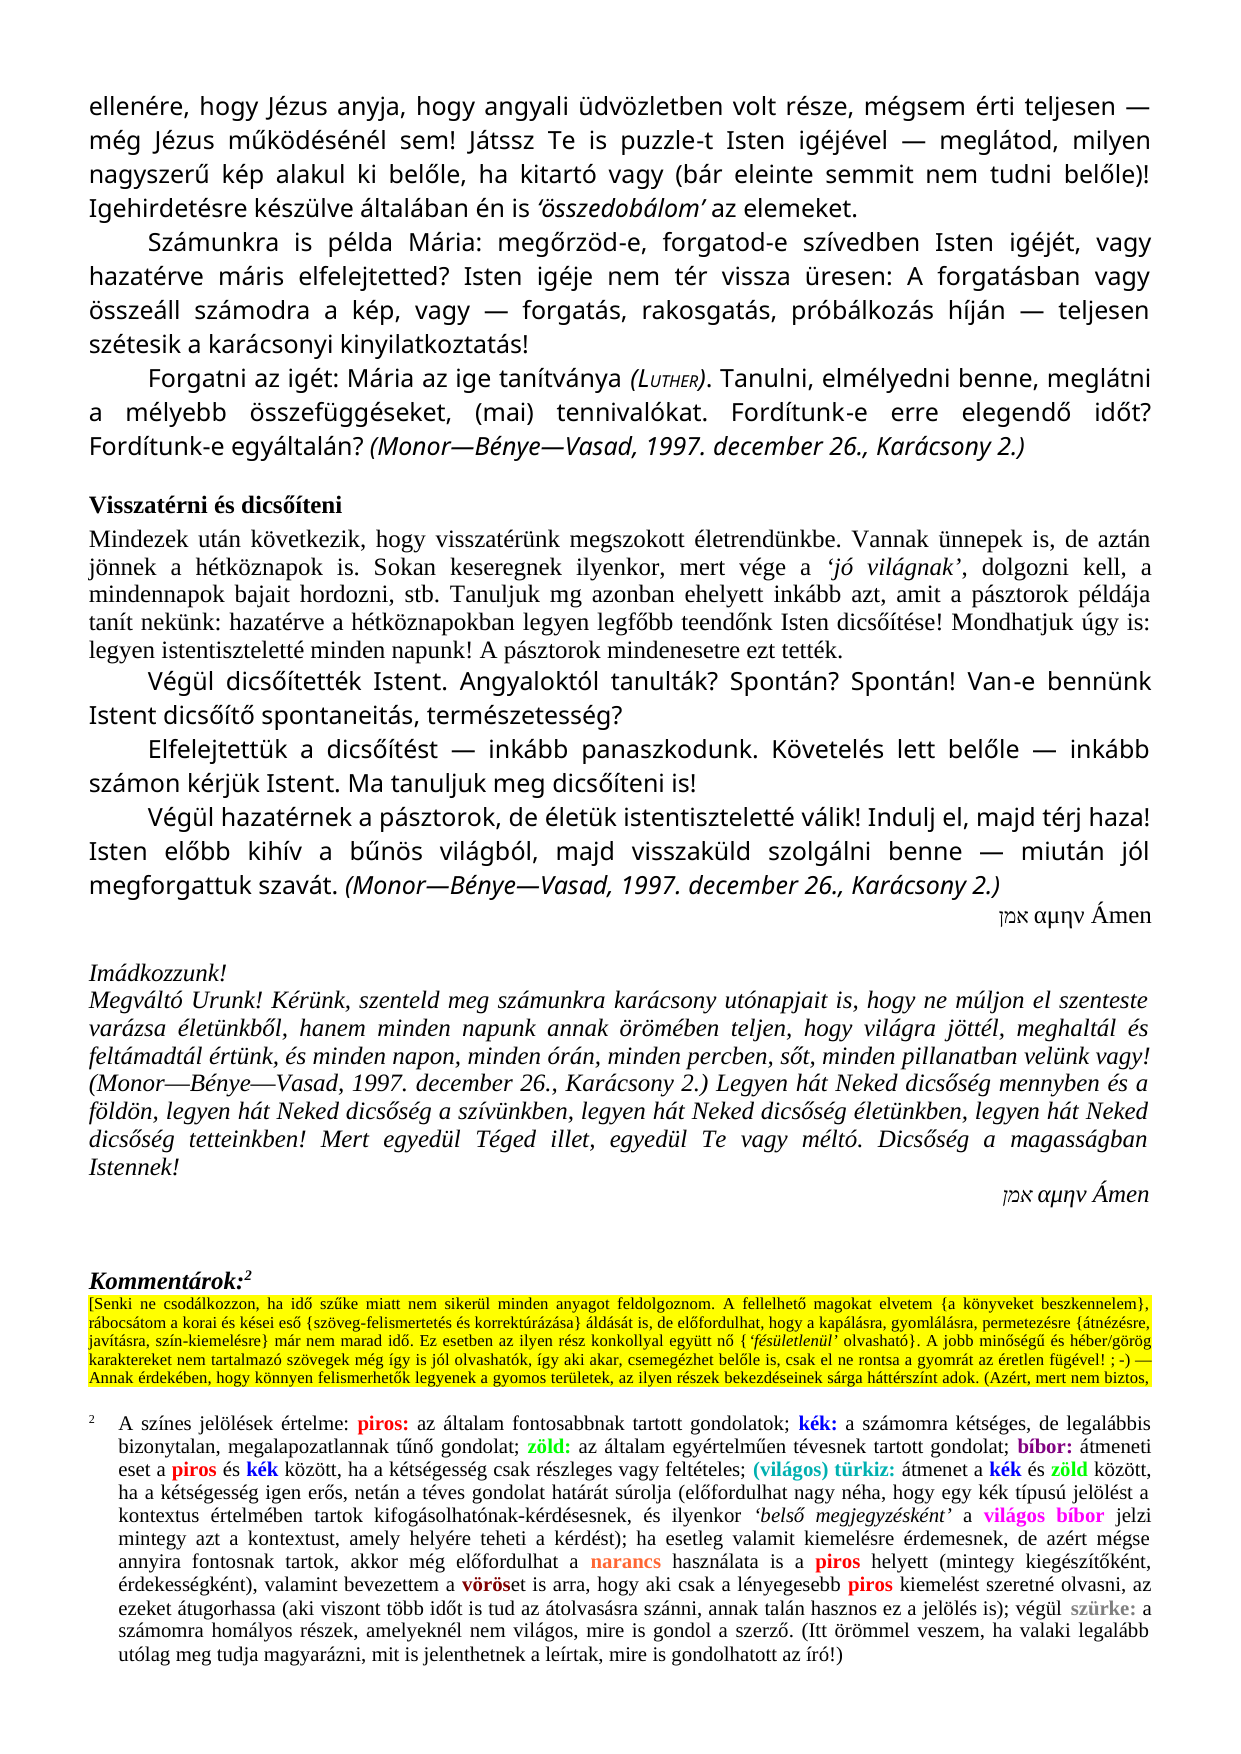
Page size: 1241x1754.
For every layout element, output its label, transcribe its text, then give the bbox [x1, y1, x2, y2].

text Elfelejtettük a dicsőítést — inkább panaszkodunk. Követelés lett belőle — inkább számon kérjük Istent. Ma tanuljuk meg dicsőíteni is! [88, 732, 1152, 799]
text ellenére, hogy Jézus anyja, hogy angyali üdvözletben volt része, mégsem érti teljesen — még Jézus működésénél sem! Játssz Te is puzzle‑t Isten igéjével — meglátod, milyen nagyszerű kép alakul ki belőle, ha kitartó vagy (bár eleinte semmit nem tudni belőle)! Igehirdetésre készülve általában én is ‘összedobálom’ az elemeket. [88, 88, 1152, 224]
text אמן αμην Ámen [88, 901, 1152, 929]
text Számunkra is példa Mária: megőrzöd‑e, forgatod‑e szívedben Isten igéjét, vagy hazatérve máris elfelejtetted? Isten igéje nem tér vissza üresen: A forgatásban vagy összeáll számodra a kép, vagy ― forgatás, rakosgatás, próbálkozás híján ― teljesen szétesik a karácsonyi kinyilatkoztatás! [88, 224, 1152, 360]
text Végül hazatérnek a pásztorok, de életük istentiszteletté válik! Indulj el, majd térj haza! Isten előbb kihív a bűnös világból, majd visszaküld szolgálni benne — miután jól megforgattuk szavát. (Monor―Bénye―Vasad, 1997. december 26., Karácsony 2.) [88, 799, 1152, 901]
text Forgatni az igét: Mária az ige tanítványa (Luther). Tanulni, elmélyedni benne, meglátni a mélyebb összefüggéseket, (mai) tennivalókat. Fordítunk‑e erre elegendő időt? Fordítunk‑e egyáltalán? (Monor―Bénye―Vasad, 1997. december 26., Karácsony 2.) [88, 360, 1152, 462]
text Megváltó Urunk! Kérünk, szenteld meg számunkra karácsony utónapjait is, hogy ne múljon el szenteste varázsa életünkből, hanem minden napunk annak örömében teljen, hogy világra jöttél, meghaltál és feltámadtál értünk, és minden napon, minden órán, minden percben, sőt, minden pillanatban velünk vagy! (Monor―Bénye―Vasad, 1997. december 26., Karácsony 2.) Legyen hát Neked dicsőség mennyben és a földön, legyen hát Neked dicsőség a szívünkben, legyen hát Neked dicsőség életünkben, legyen hát Neked dicsőség tetteinkben! Mert egyedül Téged illet, egyedül Te vagy méltó. Dicsőség a magasságban Istennek! [88, 986, 1152, 1180]
text Imádkozzunk! [88, 959, 1152, 986]
text A színes jelölések értelme: piros: az általam fontosabbnak tartott gondolatok; kék: a számomra kétséges, de legalábbis bizonytalan, megalapozatlannak tűnő gondolat; zöld: az általam egyértelműen tévesnek tartott gondolat; bíbor: átmeneti eset a piros és kék között, ha a kétségesség csak részleges vagy feltételes; (világos) türkiz: átmenet a kék és zöld között, ha a kétségesség igen erős, netán a téves gondolat határát súrolja (előfordulhat nagy néha, hogy egy kék típusú jelölést a kontextus értelmében tartok kifogásolhatónak-kérdésesnek, és ilyenkor ‘belső megjegyzésként’ a világos bíbor jelzi mintegy azt a kontextust, amely helyére teheti a kérdést); ha esetleg valamit kiemelésre érdemesnek, de azért mégse annyira fontosnak tartok, akkor még előfordulhat a narancs használata is a piros helyett (mintegy kiegészítőként, érdekességként), valamint bevezettem a vöröset is arra, hogy aki csak a lényegesebb piros kiemelést szeretné olvasni, az ezeket átugorhassa (aki viszont több időt is tud az átolvasásra szánni, annak talán hasznos ez a jelölés is); végül szürke: a számomra homályos részek, amelyeknél nem világos, mire is gondol a szerző. (Itt örömmel veszem, ha valaki legalább utólag meg tudja magyarázni, mit is jelenthetnek a leírtak, mire is gondolhatott az író!) [88, 1412, 1152, 1665]
text Végül dicsőítették Istent. Angyaloktól tanulták? Spontán? Spontán! Van‑e bennünk Istent dicsőítő spontaneitás, természetesség? [88, 664, 1152, 732]
text Mindezek után következik, hogy visszatérünk megszokott életrendünkbe. Vannak ünnepek is, de aztán jönnek a hétköznapok is. Sokan keseregnek ilyenkor, mert vége a ‘jó világnak’, dolgozni kell, a mindennapok bajait hordozni, stb. Tanuljuk mg azonban ehelyett inkább azt, amit a pásztorok példája tanít nekünk: hazatérve a hétköznapokban legyen legfőbb teendőnk Isten dicsőítése! Mondhatjuk úgy is: legyen istentiszteletté minden napunk! A pásztorok mindenesetre ezt tették. [88, 525, 1152, 664]
text [Senki ne csodálkozzon, ha idő szűke miatt nem sikerül minden anyagot feldolgoznom. A fellelhető magokat elvetem {a könyveket beszkennelem}, rábocsátom a korai és kései eső {szöveg-felismertetés és korrektúrázása} áldását is, de előfordulhat, hogy a kapálásra, gyomlálásra, permetezésre {átnézésre, javításra, szín-kiemelésre} már nem marad idő. Ez esetben az ilyen rész konkollyal együtt nő {‘fésületlenül’ olvasható}. A jobb minőségű és héber/görög karaktereket nem tartalmazó szövegek még így is jól olvashatók, így aki akar, csemegézhet belőle is, csak el ne rontsa a gyomrát az éretlen fügével! ;‑) ― Annak érdekében, hogy könnyen felismerhetők legyenek a gyomos területek, az ilyen részek bekezdéseinek sárga háttérszínt adok. (Azért, mert nem biztos, [88, 1295, 1152, 1387]
text Kommentárok: [88, 1267, 1152, 1295]
subtitle Visszatérni és dicsőíteni [88, 492, 1152, 519]
text אמן αμην Ámen [88, 1180, 1152, 1208]
